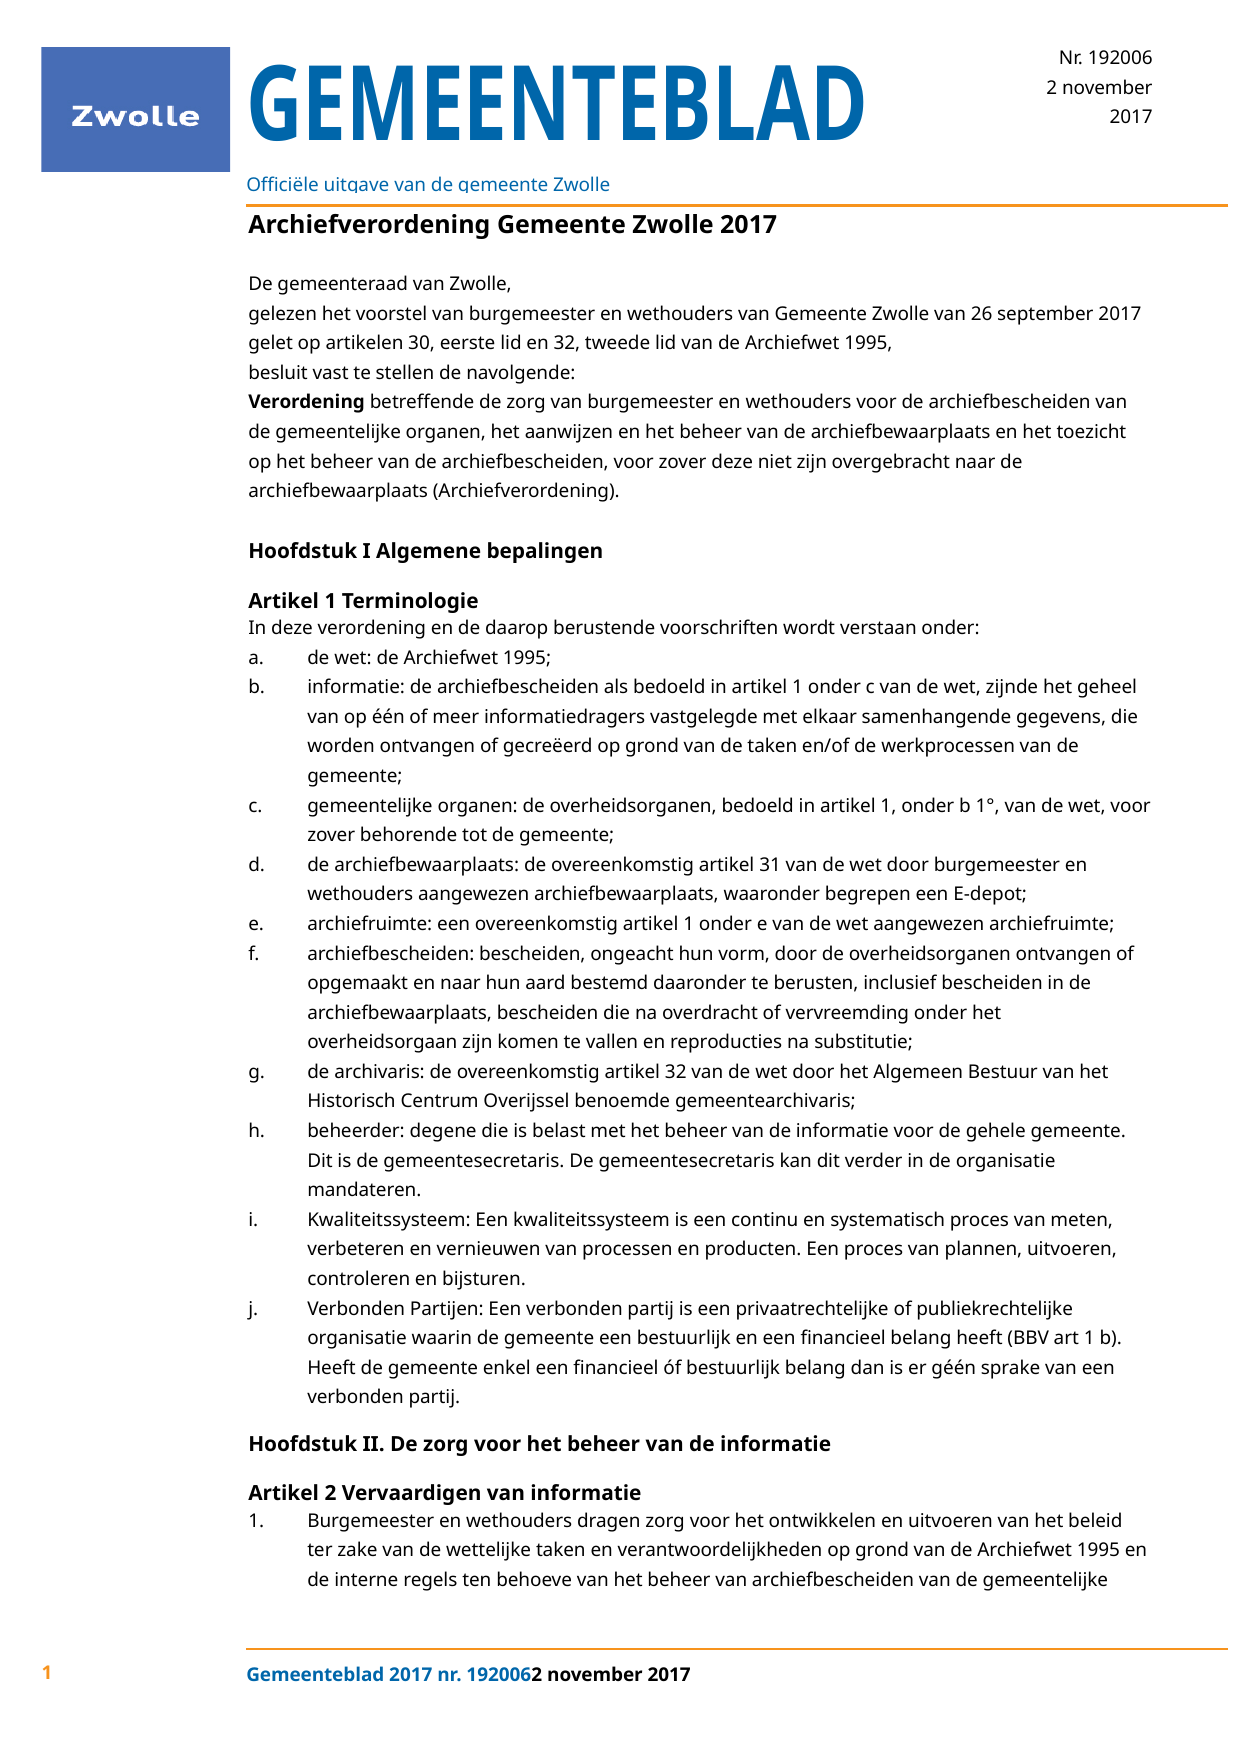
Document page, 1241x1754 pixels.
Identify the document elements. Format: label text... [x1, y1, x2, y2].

text Verordening betreffende de zorg van burgemeester en wethouders voor de archiefbescheiden van de gemeentelijke organen, het aanwijzen en het beheer van de archiefbewaarplaats en het toezicht op het beheer van de archiefbescheiden, voor zover deze niet zijn overgebracht naar de archiefbewaarplaats (Archiefverordening). [248, 389, 1152, 503]
text Hoofdstuk I Algemene bepalingen [248, 537, 1152, 565]
text besluit vast te stellen de navolgende: [248, 359, 1152, 385]
list archiefruimte: een overeenkomstig artikel 1 onder e van de wet aangewezen archiefruimte; [248, 910, 1152, 936]
list de archivaris: de overeenkomstig artikel 32 van de wet door het Algemeen Bestuur van het Historisch Centrum Overijssel benoemde gemeentearchivaris; [248, 1058, 1152, 1113]
text In deze verordening en de daarop berustende voorschriften wordt verstaan onder: [248, 614, 1152, 640]
text Artikel 2 Vervaardigen van informatie [248, 1478, 1152, 1507]
text Artikel 1 Terminologie [248, 586, 1152, 614]
list de archiefbewaarplaats: de overeenkomstig artikel 31 van de wet door burgemeester en wethouders aangewezen archiefbewaarplaats, waaronder begrepen een E-depot; [248, 851, 1152, 906]
text gelet op artikelen 30, eerste lid en 32, tweede lid van de Archiefwet 1995, [248, 329, 1152, 355]
list archiefbescheiden: bescheiden, ongeacht hun vorm, door de overheidsorganen ontvangen of opgemaakt en naar hun aard bestemd daaronder te berusten, inclusief bescheiden in de archiefbewaarplaats, bescheiden die na overdracht of vervreemding onder het overheidsorgaan zijn komen te vallen en reproducties na substitutie; [248, 940, 1152, 1054]
list de wet: de Archiefwet 1995; [248, 644, 1152, 669]
list informatie: de archiefbescheiden als bedoeld in artikel 1 onder c van de wet, zijnde het geheel van op één of meer informatiedragers vastgelegde met elkaar samenhangende gegevens, die worden ontvangen of gecreëerd op grond van de taken en/of de werkprocessen van de gemeente; [248, 673, 1152, 788]
text Hoofdstuk II. De zorg voor het beheer van de informatie [248, 1429, 1152, 1457]
list gemeentelijke organen: de overheidsorganen, bedoeld in artikel 1, onder b 1°, van de wet, voor zover behorende tot de gemeente; [248, 792, 1152, 847]
text De gemeenteraad van Zwolle, [248, 270, 1152, 296]
list beheerder: degene die is belast met het beheer van de informatie voor de gehele gemeente. Dit is de gemeentesecretaris. De gemeentesecretaris kan dit verder in de organisatie mandateren. [248, 1117, 1152, 1202]
text Archiefverordening Gemeente Zwolle 2017 [248, 207, 1152, 241]
text gelezen het voorstel van burgemeester en wethouders van Gemeente Zwolle van 26 september 2017 [248, 300, 1152, 326]
list Verbonden Partijen: Een verbonden partij is een privaatrechtelijke of publiekrechtelijke organisatie waarin de gemeente een bestuurlijk en een financieel belang heeft (BBV art 1 b). Heeft de gemeente enkel een financieel óf bestuurlijk belang dan is er géén sprake van een verbonden partij. [248, 1295, 1152, 1409]
picture [41, 47, 231, 172]
list Kwaliteitssysteem: Een kwaliteitssysteem is een continu en systematisch proces van meten, verbeteren en vernieuwen van processen en producten. Een proces van plannen, uitvoeren, controleren en bijsturen. [248, 1206, 1152, 1291]
list Burgemeester en wethouders dragen zorg voor het ontwikkelen en uitvoeren van het beleid ter zake van de wettelijke taken en verantwoordelijkheden op grond van de Archiefwet 1995 en de interne regels ten behoeve van het beheer van archiefbescheiden van de gemeentelijke [248, 1507, 1152, 1592]
